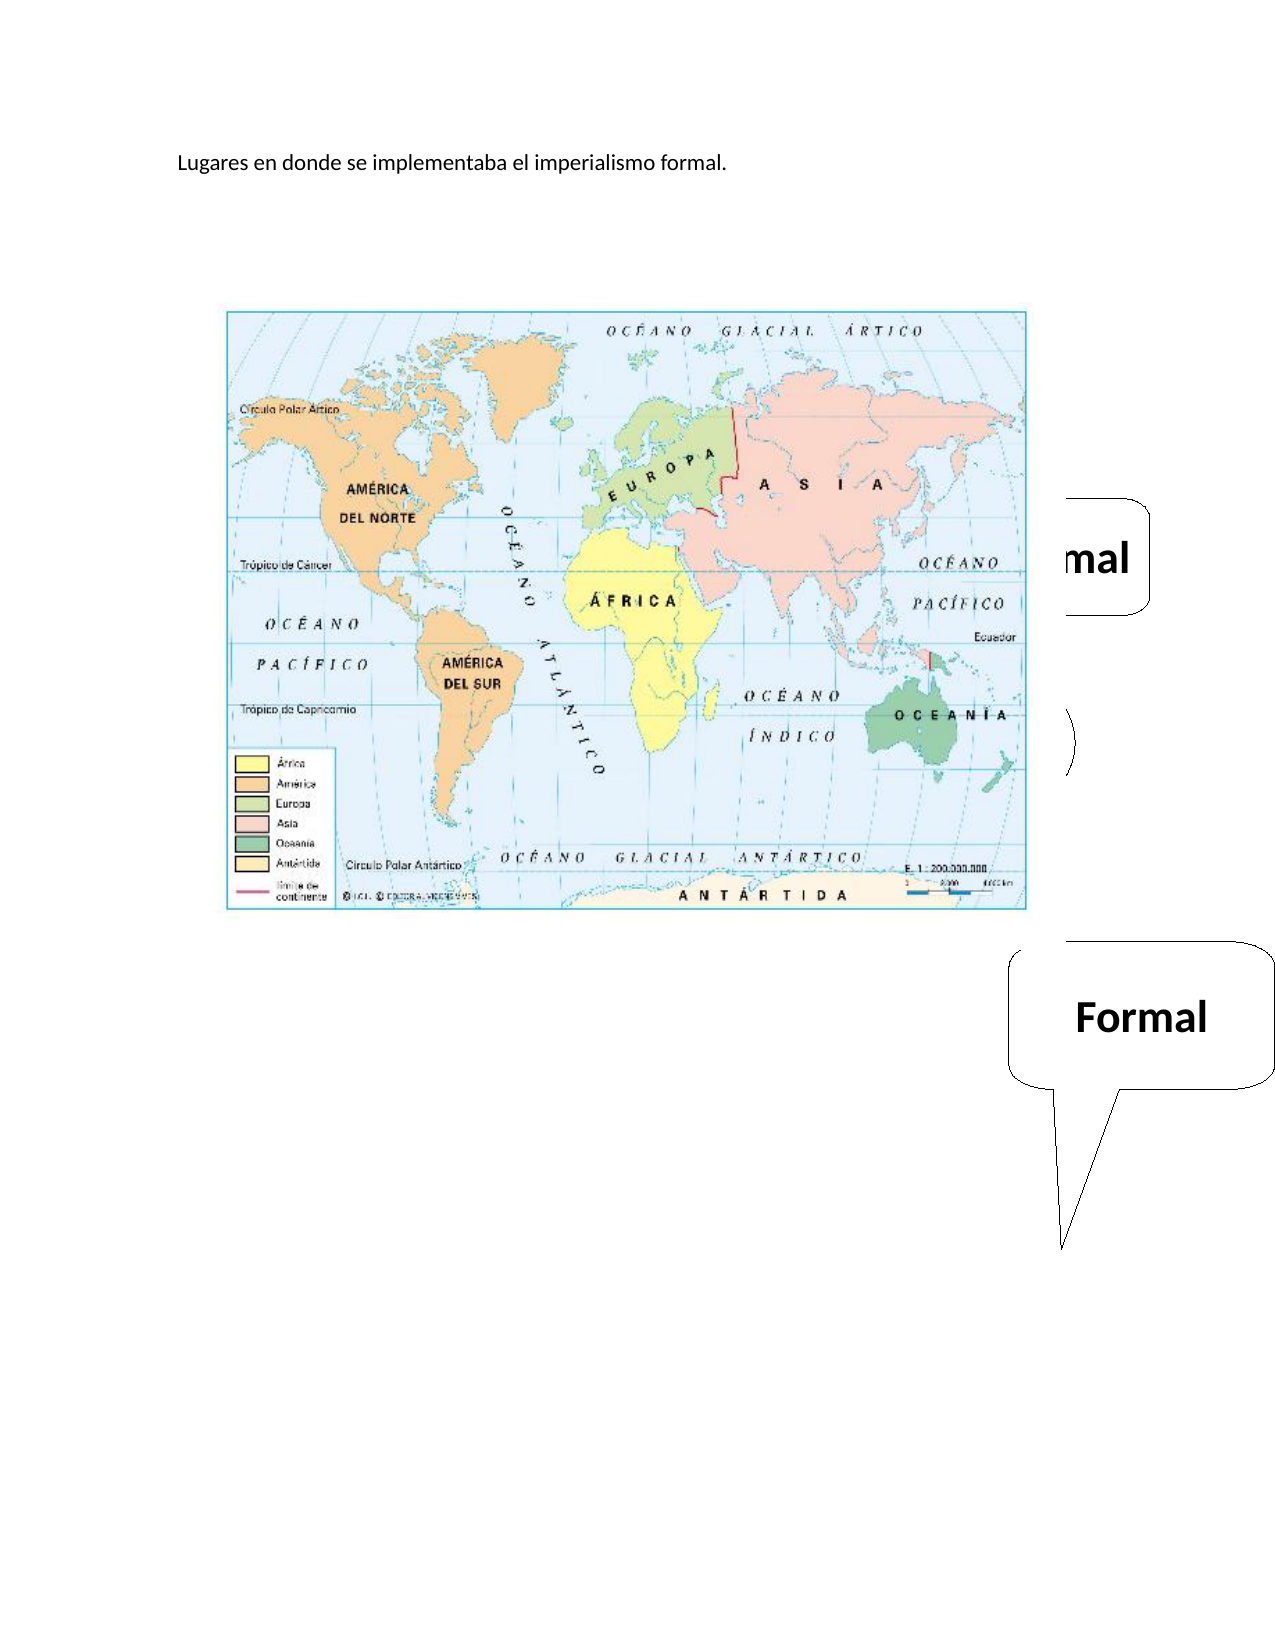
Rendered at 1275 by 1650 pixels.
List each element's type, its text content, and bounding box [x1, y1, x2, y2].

text Lugares en donde se implementaba el imperialismo formal. [177, 148, 1098, 176]
